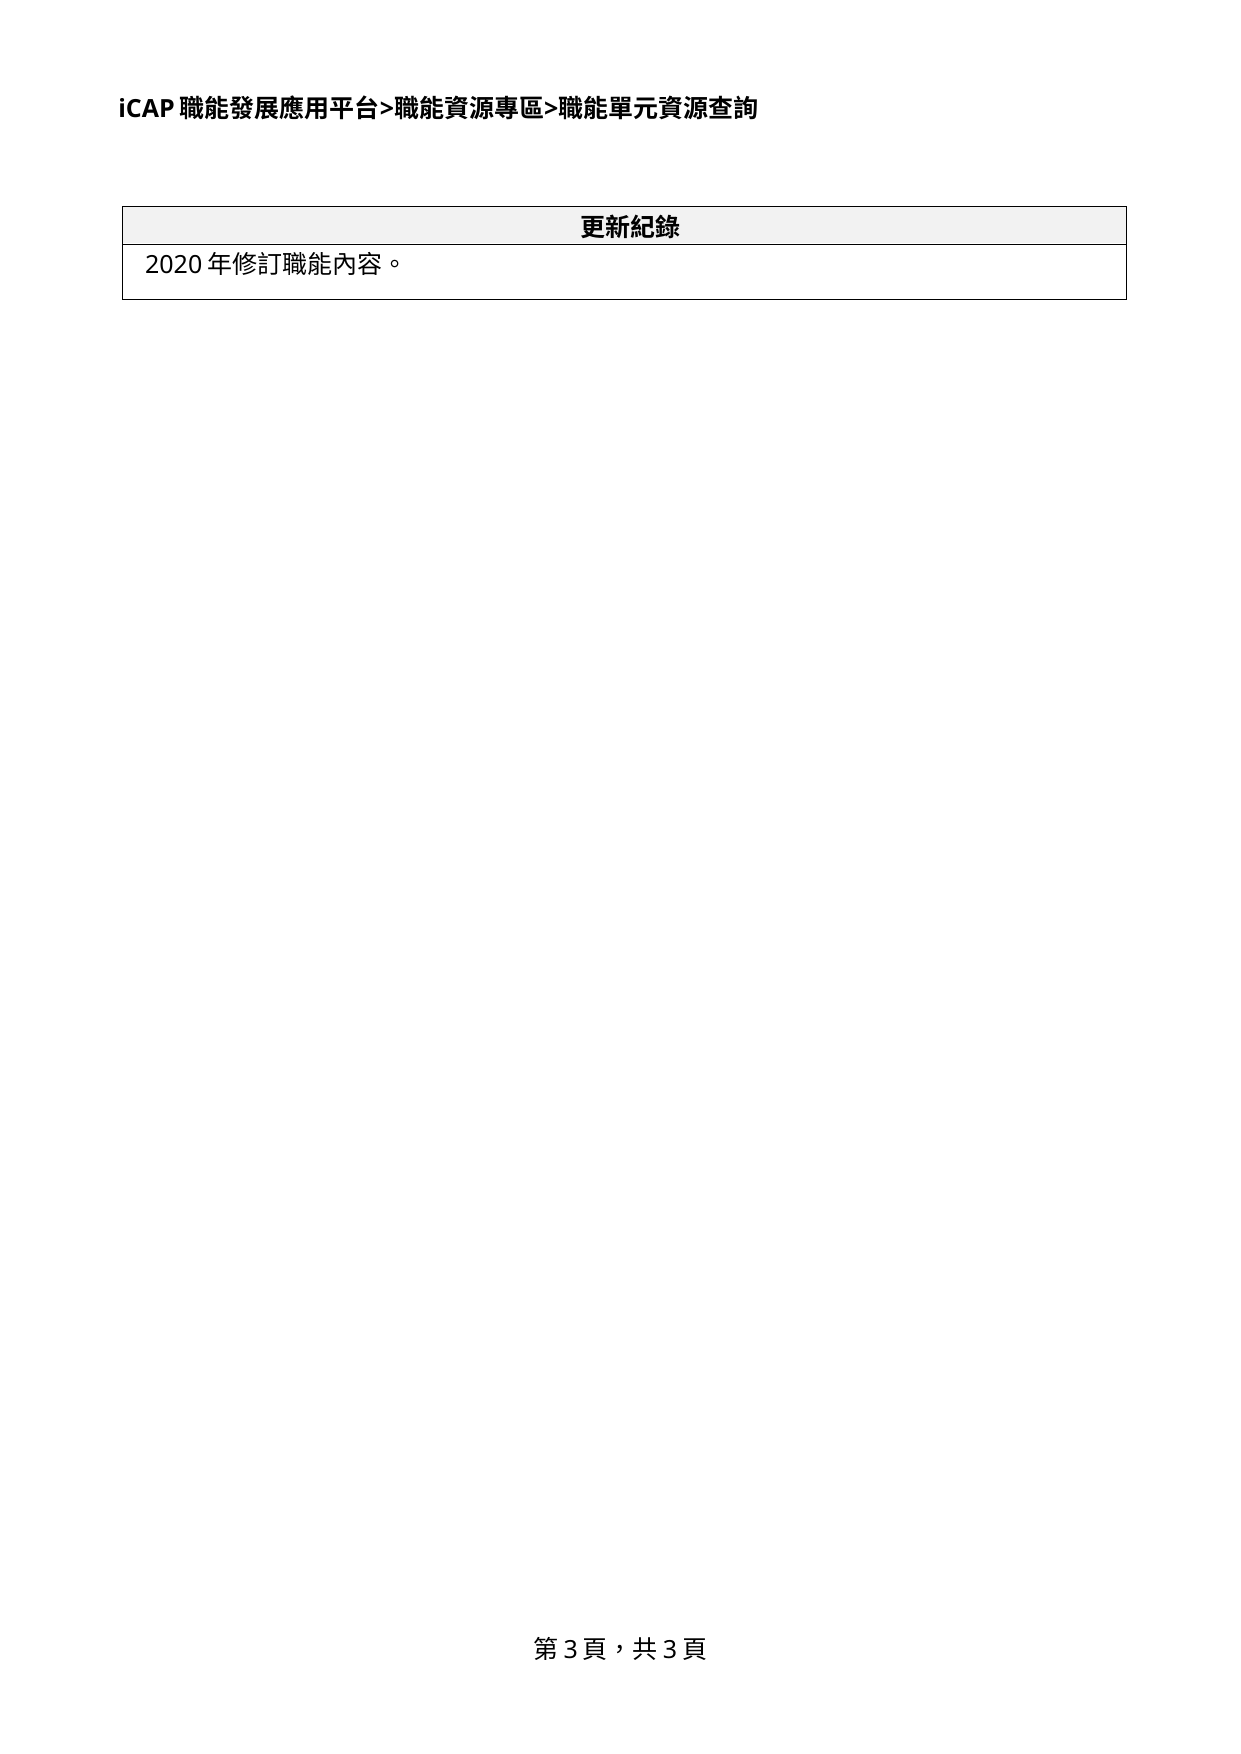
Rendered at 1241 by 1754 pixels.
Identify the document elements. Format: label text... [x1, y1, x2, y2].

table_header 更新紀錄 [123, 207, 1126, 243]
table_cell 2020年修訂職能內容。 [123, 245, 1126, 299]
